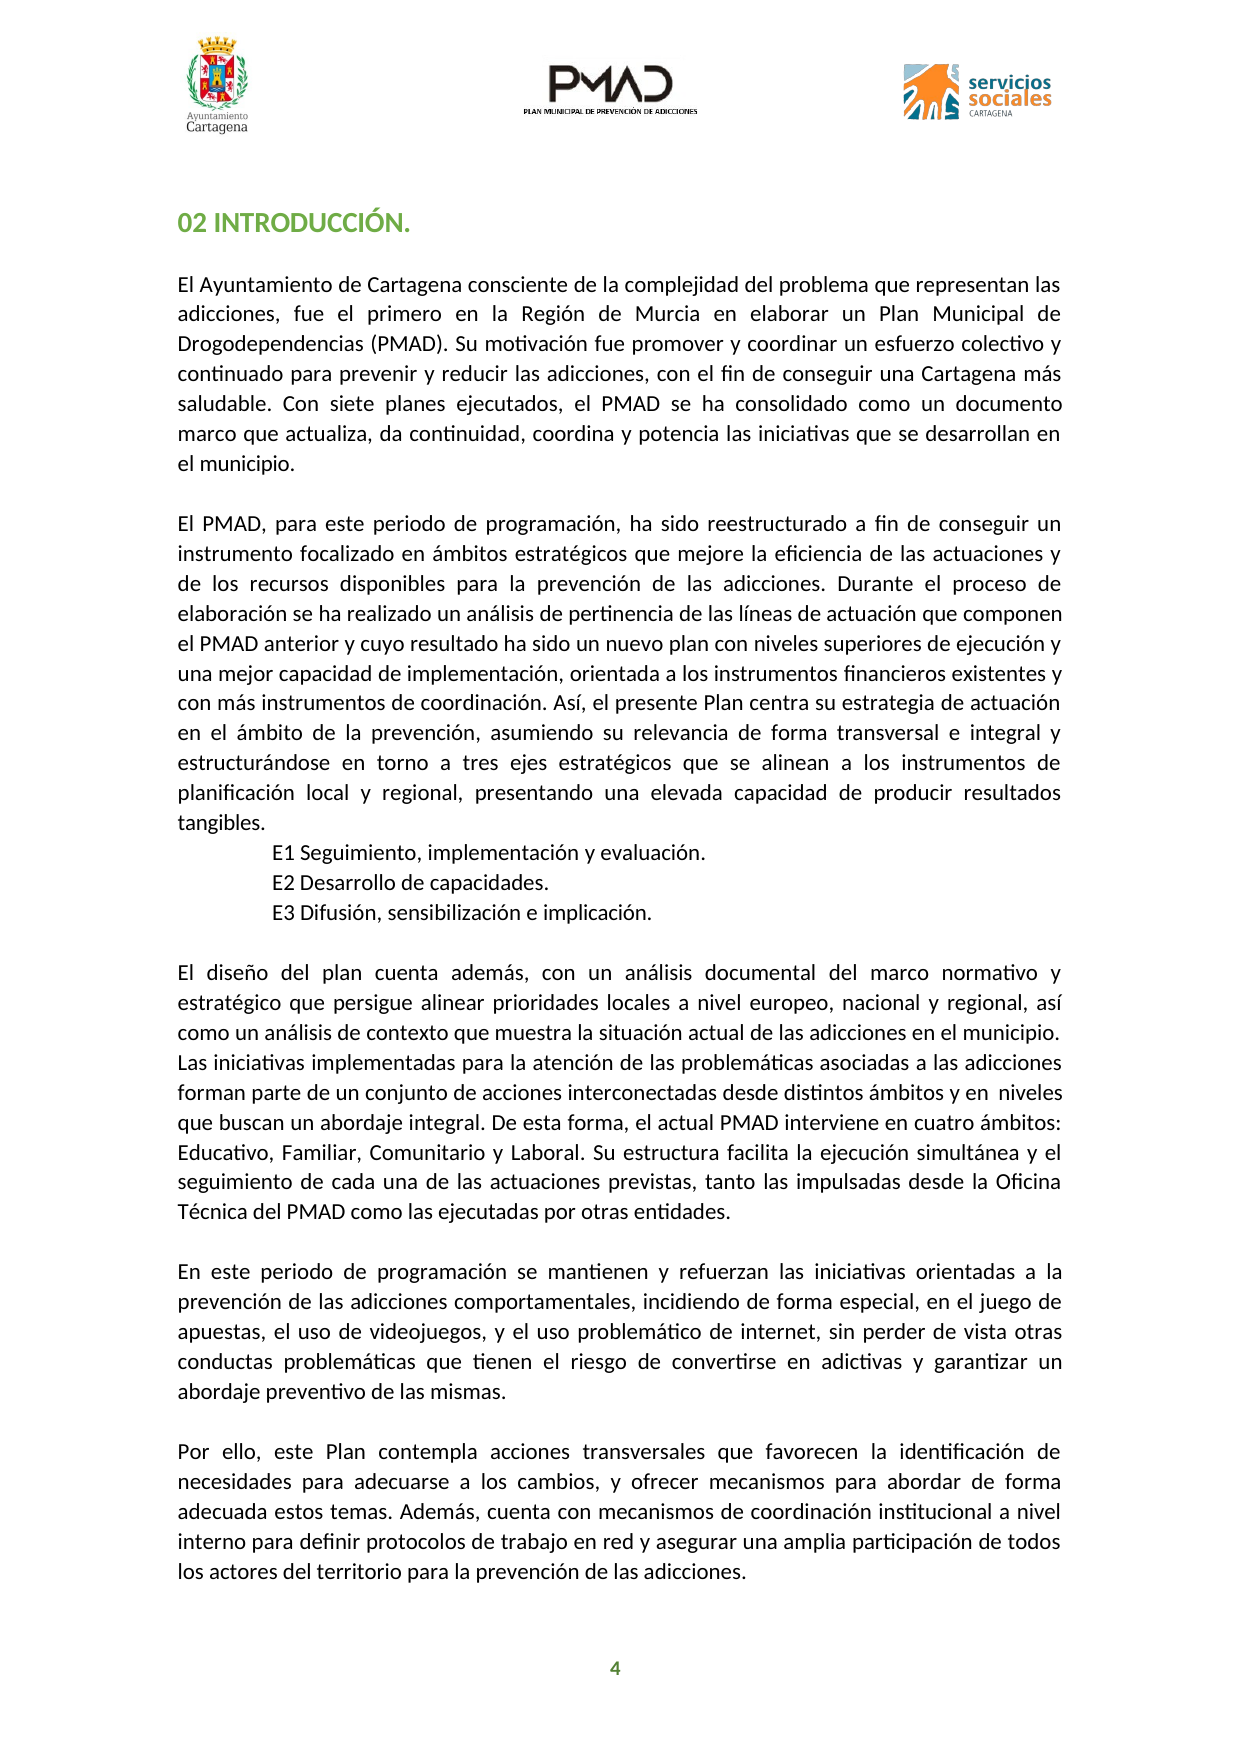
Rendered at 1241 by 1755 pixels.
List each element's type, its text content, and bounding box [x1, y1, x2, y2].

text El Ayuntamiento de Cartagena consciente de la complejidad del problema que representan las adicciones, fue el primero en la Región de Murcia en elaborar un Plan Municipal de Drogodependencias (PMAD). Su motivación fue promover y coordinar un esfuerzo colectivo y continuado para prevenir y reducir las adicciones, con el fin de conseguir una Cartagena más saludable. Con siete planes ejecutados, el PMAD se ha consolidado como un documento marco que actualiza, da continuidad, coordina y potencia las iniciativas que se desarrollan en el municipio. [177, 270, 1063, 477]
text Por ello, este Plan contempla acciones transversales que favorecen la identificación de necesidades para adecuarse a los cambios, y ofrecer mecanismos para abordar de forma adecuada estos temas. Además, cuenta con mecanismos de coordinación institucional a nivel interno para definir protocolos de trabajo en red y asegurar una amplia participación de todos los actores del territorio para la prevención de las adicciones. [177, 1437, 1063, 1585]
text E1 Seguimiento, implementación y evaluación. E2 Desarrollo de capacidades. [272, 838, 722, 896]
text E3 Difusión, sensibilización e implicación. [272, 898, 1241, 926]
text En este periodo de programación se mantienen y refuerzan las iniciativas orientadas a la prevención de las adicciones comportamentales, incidiendo de forma especial, en el juego de apuestas, el uso de videojuegos, y el uso problemático de internet, sin perder de vista otras conductas problemáticas que tienen el riesgo de convertirse en adictivas y garantizar un abordaje preventivo de las mismas. [177, 1257, 1064, 1405]
list INTRODUCCIÓN. [177, 204, 1241, 239]
text El diseño del plan cuenta además, con un análisis documental del marco normativo y estratégico que persigue alinear prioridades locales a nivel europeo, nacional y regional, así como un análisis de contexto que muestra la situación actual de las adicciones en el municipio. Las iniciativas implementadas para la atención de las problemáticas asociadas a las adicciones forman parte de un conjunto de acciones interconectadas desde distintos ámbitos y en niveles que buscan un abordaje integral. De esta forma, el actual PMAD interviene en cuatro ámbitos: Educativo, Familiar, Comunitario y Laboral. Su estructura facilita la ejecución simultánea y el seguimiento de cada una de las actuaciones previstas, tanto las impulsadas desde la Oficina Técnica del PMAD como las ejecutadas por otras entidades. [177, 958, 1063, 1225]
text El PMAD, para este periodo de programación, ha sido reestructurado a fin de conseguir un instrumento focalizado en ámbitos estratégicos que mejore la eficiencia de las actuaciones y de los recursos disponibles para la prevención de las adicciones. Durante el proceso de elaboración se ha realizado un análisis de pertinencia de las líneas de actuación que componen el PMAD anterior y cuyo resultado ha sido un nuevo plan con niveles superiores de ejecución y una mejor capacidad de implementación, orientada a los instrumentos financieros existentes y con más instrumentos de coordinación. Así, el presente Plan centra su estrategia de actuación en el ámbito de la prevención, asumiendo su relevancia de forma transversal e integral y estructurándose en torno a tres ejes estratégicos que se alinean a los instrumentos de planificación local y regional, presentando una elevada capacidad de producir resultados tangibles. [177, 509, 1063, 836]
